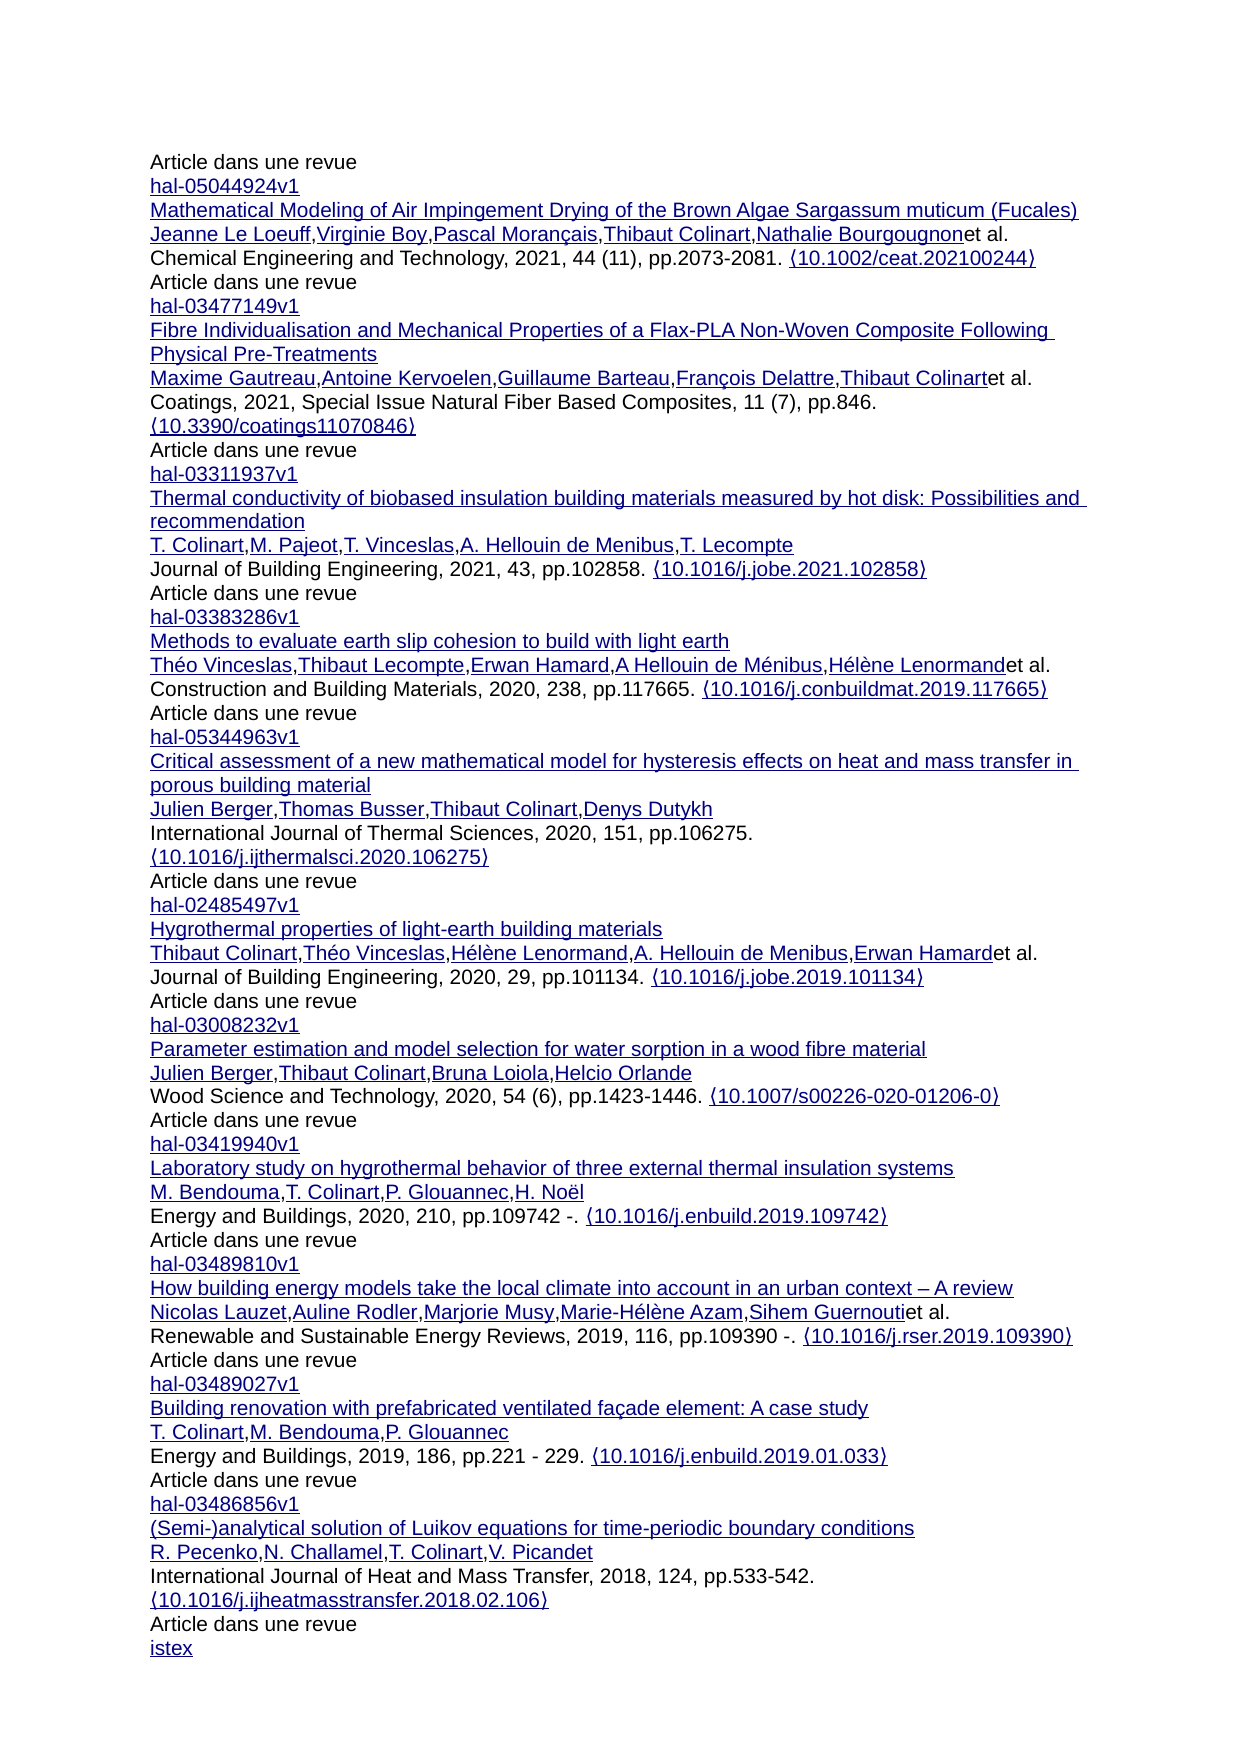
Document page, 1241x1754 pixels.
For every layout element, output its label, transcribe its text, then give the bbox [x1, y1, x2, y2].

table_cell Methods to evaluate earth slip cohesion to build with light earth Théo Vinceslas,Thibaut Lecompte,Erwan Hamard,A Hellouin de Ménibus,Hélène Lenormandet al. Construction and Building Materials, 2020, 238, pp.117665. ⟨10.1016/j.conbuildmat.2019.117665⟩ Article dans une revue hal-05344963v1 [150, 629, 1090, 749]
table_cell How building energy models take the local climate into account in an urban context – A review Nicolas Lauzet,Auline Rodler,Marjorie Musy,Marie-Hélène Azam,Sihem Guernoutiet al. Renewable and Sustainable Energy Reviews, 2019, 116, pp.109390 -. ⟨10.1016/j.rser.2019.109390⟩ Article dans une revue hal-03489027v1 [150, 1276, 1090, 1396]
table_cell Critical assessment of a new mathematical model for hysteresis effects on heat and mass transfer in porous building material Julien Berger,Thomas Busser,Thibaut Colinart,Denys Dutykh International Journal of Thermal Sciences, 2020, 151, pp.106275. ⟨10.1016/j.ijthermalsci.2020.106275⟩ Article dans une revue hal-02485497v1 [150, 749, 1090, 917]
table_cell Hygrothermal properties of light-earth building materials Thibaut Colinart,Théo Vinceslas,Hélène Lenormand,A. Hellouin de Menibus,Erwan Hamardet al. Journal of Building Engineering, 2020, 29, pp.101134. ⟨10.1016/j.jobe.2019.101134⟩ Article dans une revue hal-03008232v1 [150, 917, 1090, 1036]
table_cell Building renovation with prefabricated ventilated façade element: A case study T. Colinart,M. Bendouma,P. Glouannec Energy and Buildings, 2019, 186, pp.221 - 229. ⟨10.1016/j.enbuild.2019.01.033⟩ Article dans une revue hal-03486856v1 [150, 1396, 1090, 1516]
table_cell Fibre Individualisation and Mechanical Properties of a Flax-PLA Non-Woven Composite Following Physical Pre-Treatments Maxime Gautreau,Antoine Kervoelen,Guillaume Barteau,François Delattre,Thibaut Colinartet al. Coatings, 2021, Special Issue Natural Fiber Based Composites, 11 (7), pp.846. ⟨10.3390/coatings11070846⟩ Article dans une revue hal-03311937v1 [150, 318, 1090, 485]
table_cell Laboratory study on hygrothermal behavior of three external thermal insulation systems M. Bendouma,T. Colinart,P. Glouannec,H. Noël Energy and Buildings, 2020, 210, pp.109742 -. ⟨10.1016/j.enbuild.2019.109742⟩ Article dans une revue hal-03489810v1 [150, 1156, 1090, 1276]
table_cell Article dans une revue hal-05044924v1 [150, 150, 1090, 198]
table_cell Mathematical Modeling of Air Impingement Drying of the Brown Algae Sargassum muticum (Fucales) Jeanne Le Loeuff,Virginie Boy,Pascal Morançais,Thibaut Colinart,Nathalie Bourgougnonet al. Chemical Engineering and Technology, 2021, 44 (11), pp.2073-2081. ⟨10.1002/ceat.202100244⟩ Article dans une revue hal-03477149v1 [150, 198, 1090, 318]
table_cell Parameter estimation and model selection for water sorption in a wood fibre material Julien Berger,Thibaut Colinart,Bruna Loiola,Helcio Orlande Wood Science and Technology, 2020, 54 (6), pp.1423-1446. ⟨10.1007/s00226-020-01206-0⟩ Article dans une revue hal-03419940v1 [150, 1036, 1090, 1156]
table_cell Thermal conductivity of biobased insulation building materials measured by hot disk: Possibilities and recommendation T. Colinart,M. Pajeot,T. Vinceslas,A. Hellouin de Menibus,T. Lecompte Journal of Building Engineering, 2021, 43, pp.102858. ⟨10.1016/j.jobe.2021.102858⟩ Article dans une revue hal-03383286v1 [150, 485, 1090, 629]
table_cell (Semi-)analytical solution of Luikov equations for time-periodic boundary conditions R. Pecenko,N. Challamel,T. Colinart,V. Picandet International Journal of Heat and Mass Transfer, 2018, 124, pp.533-542. ⟨10.1016/j.ijheatmasstransfer.2018.02.106⟩ Article dans une revue istex [150, 1516, 1090, 1659]
